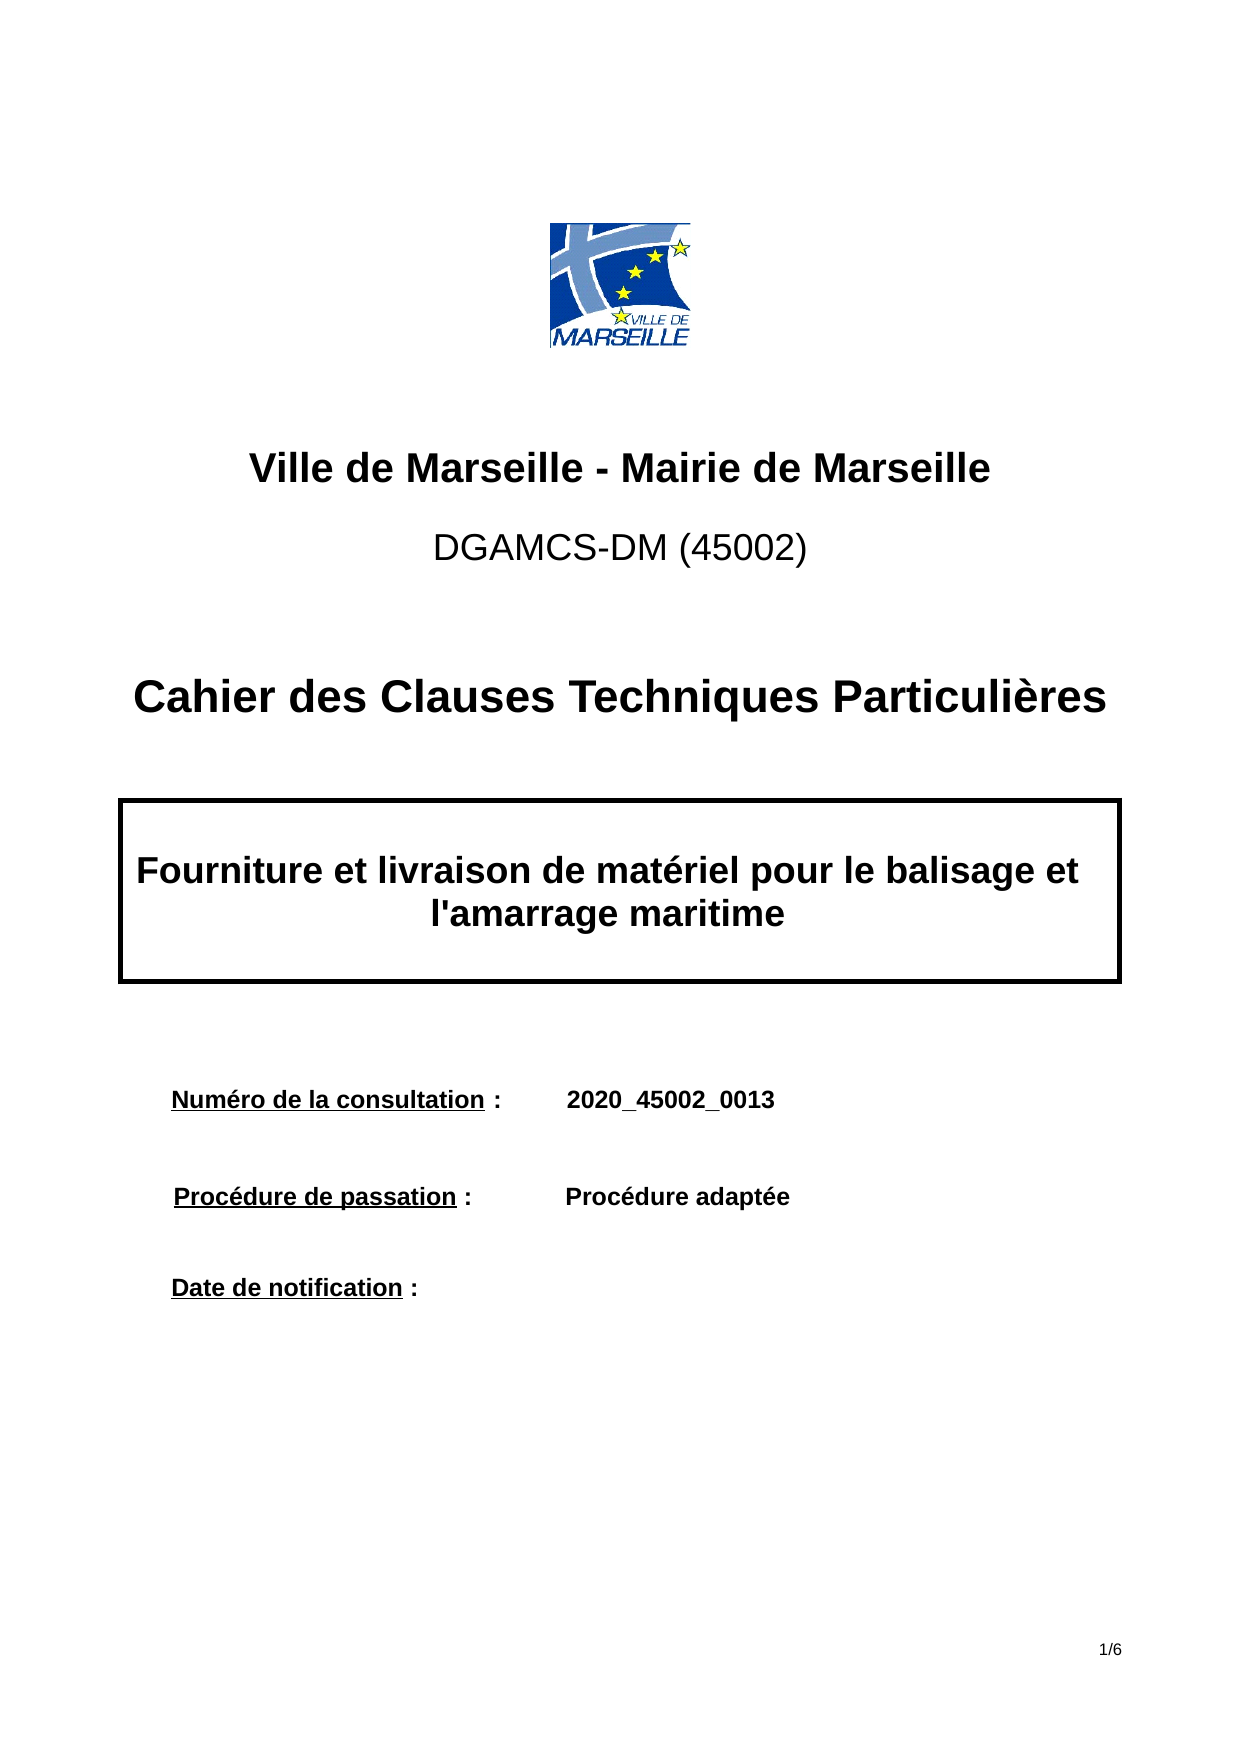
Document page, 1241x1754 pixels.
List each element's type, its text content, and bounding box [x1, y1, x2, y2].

text Ville de Marseille - Mairie de Marseille [118, 444, 1122, 492]
text Cahier des Clauses Techniques Particulières [118, 669, 1122, 722]
text Date de notification : [171, 1273, 1122, 1302]
text Procédure de passation : Procédure adaptée [173, 1182, 1122, 1210]
text Fourniture et livraison de matériel pour le balisage et l'amarrage maritime [123, 841, 1117, 934]
text Numéro de la consultation : 2020_45002_0013 [171, 1085, 1122, 1114]
text DGAMCS-DM (45002) [118, 525, 1122, 568]
